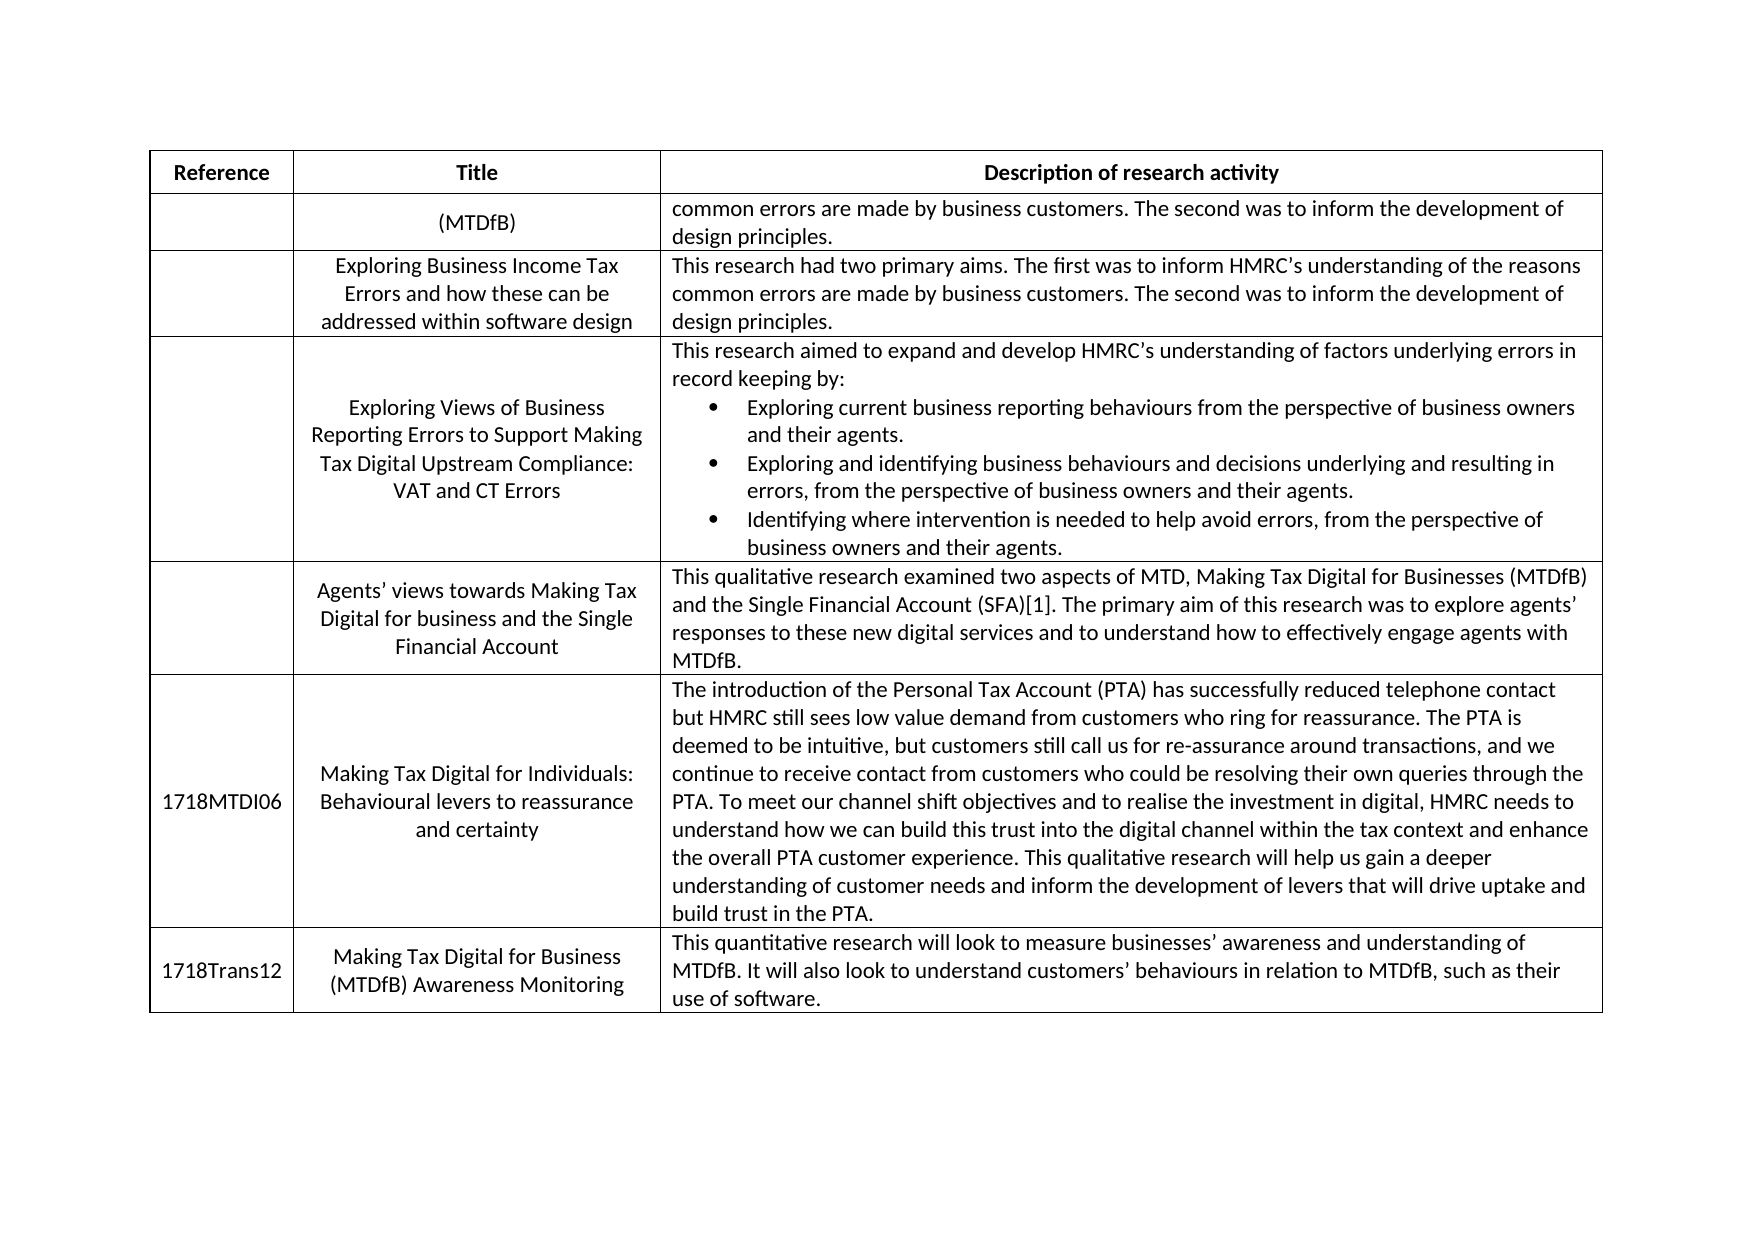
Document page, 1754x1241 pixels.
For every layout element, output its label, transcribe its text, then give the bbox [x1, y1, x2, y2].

table_cell 1718Trans12 [151, 928, 293, 1012]
table_header Description of research activity [661, 151, 1602, 193]
table_cell [151, 337, 293, 561]
table_cell Making Tax Digital for Business (MTDfB) Awareness Monitoring [294, 928, 660, 1012]
table_cell Exploring Views of Business Reporting Errors to Support Making Tax Digital Upstream Compliance: VAT and CT Errors [294, 337, 660, 561]
table_cell Making Tax Digital for Individuals: Behavioural levers to reassurance and certainty [294, 675, 660, 927]
table_cell This research aimed to expand and develop HMRC’s understanding of factors underlying errors in record keeping by: Exploring current business reporting behaviours from the perspective of business owners and their agents. Exploring and identifying business behaviours and decisions underlying and resulting in errors, from the perspective of business owners and their agents. Identifying where intervention is needed to help avoid errors, from the perspective of business owners and their agents. [661, 337, 1602, 561]
table_cell Agents’ views towards Making Tax Digital for business and the Single Financial Account [294, 562, 660, 674]
table_cell This research had two primary aims. The first was to inform HMRC’s understanding of the reasons common errors are made by business customers. The second was to inform the development of design principles. [661, 251, 1602, 336]
table_cell The introduction of the Personal Tax Account (PTA) has successfully reduced telephone contact but HMRC still sees low value demand from customers who ring for reassurance. The PTA is deemed to be intuitive, but customers still call us for re-assurance around transactions, and we continue to receive contact from customers who could be resolving their own queries through the PTA. To meet our channel shift objectives and to realise the investment in digital, HMRC needs to understand how we can build this trust into the digital channel within the tax context and enhance the overall PTA customer experience. This qualitative research will help us gain a deeper understanding of customer needs and inform the development of levers that will drive uptake and build trust in the PTA. [661, 675, 1602, 927]
table_cell This quantitative research will look to measure businesses’ awareness and understanding of MTDfB. It will also look to understand customers’ behaviours in relation to MTDfB, such as their use of software. [661, 928, 1602, 1012]
table_cell [151, 251, 293, 336]
table_cell common errors are made by business customers. The second was to inform the development of design principles. [661, 194, 1602, 250]
table_cell This qualitative research examined two aspects of MTD, Making Tax Digital for Businesses (MTDfB) and the Single Financial Account (SFA)[1]. The primary aim of this research was to explore agents’ responses to these new digital services and to understand how to effectively engage agents with MTDfB. [661, 562, 1602, 674]
table_header Reference [151, 151, 293, 193]
table_cell [151, 194, 293, 250]
table_cell (MTDfB) [294, 194, 660, 250]
table_cell Exploring Business Income Tax Errors and how these can be addressed within software design [294, 251, 660, 336]
table_cell 1718MTDI06 [151, 675, 293, 927]
table_cell [151, 562, 293, 674]
table_header Title [294, 151, 660, 193]
